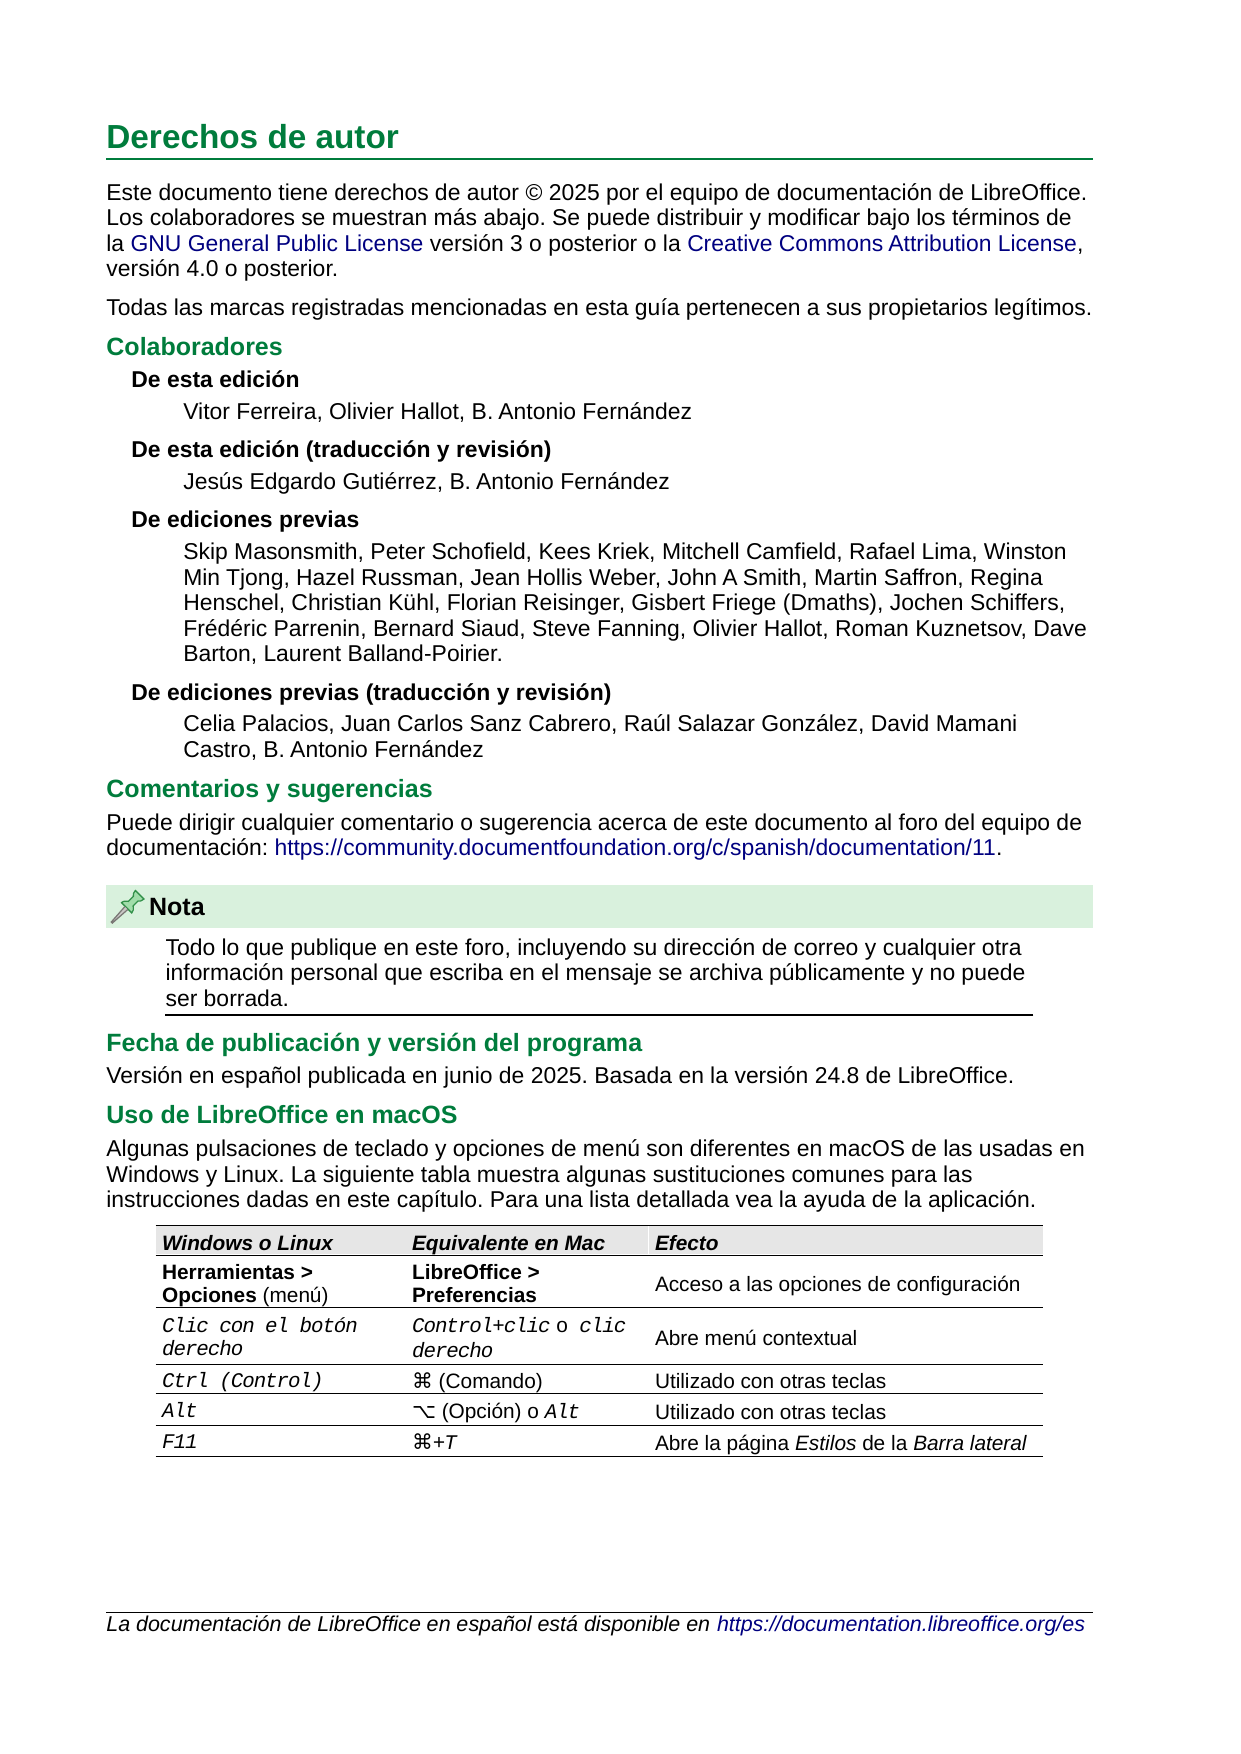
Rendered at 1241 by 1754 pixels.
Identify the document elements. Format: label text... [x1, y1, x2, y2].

text De esta edición (traducción y revisión) [131, 437, 1093, 462]
table_cell Ctrl (Control) [156, 1365, 406, 1393]
table_cell Utilizado con otras teclas [649, 1365, 1043, 1393]
subtitle Comentarios y sugerencias [106, 775, 1093, 803]
subtitle Colaboradores [106, 332, 1093, 360]
text Celia Palacios, Juan Carlos Sanz Cabrero, Raúl Salazar González, David Mamani Castro, B. Antonio Fernández [183, 711, 1093, 762]
table_cell Utilizado con otras teclas [649, 1394, 1043, 1424]
table_header Equivalente en Mac [406, 1226, 648, 1254]
table_header Efecto [649, 1226, 1043, 1254]
table_cell Alt [156, 1394, 406, 1424]
text Jesús Edgardo Gutiérrez, B. Antonio Fernández [183, 469, 1093, 494]
text Algunas pulsaciones de teclado y opciones de menú son diferentes en macOS de las usadas en Windows y Linux. La siguiente tabla muestra algunas sustituciones comunes para las instrucciones dadas en este capítulo. Para una lista detallada vea la ayuda de la aplicación. [106, 1136, 1093, 1213]
table_cell Abre menú contextual [649, 1308, 1043, 1363]
table_cell LibreOffice > Preferencias [406, 1256, 648, 1307]
table_cell ⌘ (Comando) [406, 1365, 648, 1393]
table_cell ⌘+T [406, 1426, 648, 1456]
text De ediciones previas (traducción y revisión) [131, 679, 1093, 705]
text Skip Masonsmith, Peter Schofield, Kees Kriek, Mitchell Camfield, Rafael Lima, Winston Min Tjong, Hazel Russman, Jean Hollis Weber, John A Smith, Martin Saffron, Regina Henschel, Christian Kühl, Florian Reisinger, Gisbert Friege (Dmaths), Jochen Schiffers, Frédéric Parrenin, Bernard Siaud, Steve Fanning, Olivier Hallot, Roman Kuznetsov, Dave Barton, Laurent Balland-Poirier. [183, 539, 1093, 667]
text Todo lo que publique en este foro, incluyendo su dirección de correo y cualquier otra información personal que escriba en el mensaje se archiva públicamente y no puede ser borrada. [165, 934, 1033, 1014]
text De esta edición [131, 367, 1093, 392]
table_cell Abre la página Estilos de la Barra lateral [649, 1426, 1043, 1456]
table_cell Clic con el botón derecho [156, 1308, 406, 1363]
text Versión en español publicada en junio de 2025. Basada en la versión 24.8 de LibreOffice. [106, 1063, 1093, 1089]
table_cell F11 [156, 1426, 406, 1456]
text Puede dirigir cualquier comentario o sugerencia acerca de este documento al foro del equipo de documentación: https://community.documentfoundation.org/c/spanish/documentation/11. [106, 809, 1093, 861]
table_cell Herramientas > Opciones (menú) [156, 1256, 406, 1307]
table_cell ⌥ (Opción) o Alt [406, 1394, 648, 1424]
subtitle Uso de LibreOffice en macOS [106, 1101, 1093, 1129]
subtitle Derechos de autor [106, 118, 1093, 158]
table_header Windows o Linux [156, 1226, 406, 1254]
subtitle Nota [106, 885, 1093, 928]
text De ediciones previas [131, 507, 1093, 532]
text Todas las marcas registradas mencionadas en esta guía pertenecen a sus propietarios legítimos. [106, 294, 1093, 320]
text Vitor Ferreira, Olivier Hallot, B. Antonio Fernández [183, 399, 1093, 424]
subtitle Fecha de publicación y versión del programa [106, 1029, 1093, 1057]
text Este documento tiene derechos de autor © 2025 por el equipo de documentación de LibreOffice. Los colaboradores se muestran más abajo. Se puede distribuir y modificar bajo los términos de la GNU General Public License versión 3 o posterior o la Creative Commons Attribution License, versión 4.0 o posterior. [106, 179, 1093, 282]
table_cell Control+clic o clic derecho [406, 1308, 648, 1363]
table_cell Acceso a las opciones de configuración [649, 1256, 1043, 1307]
